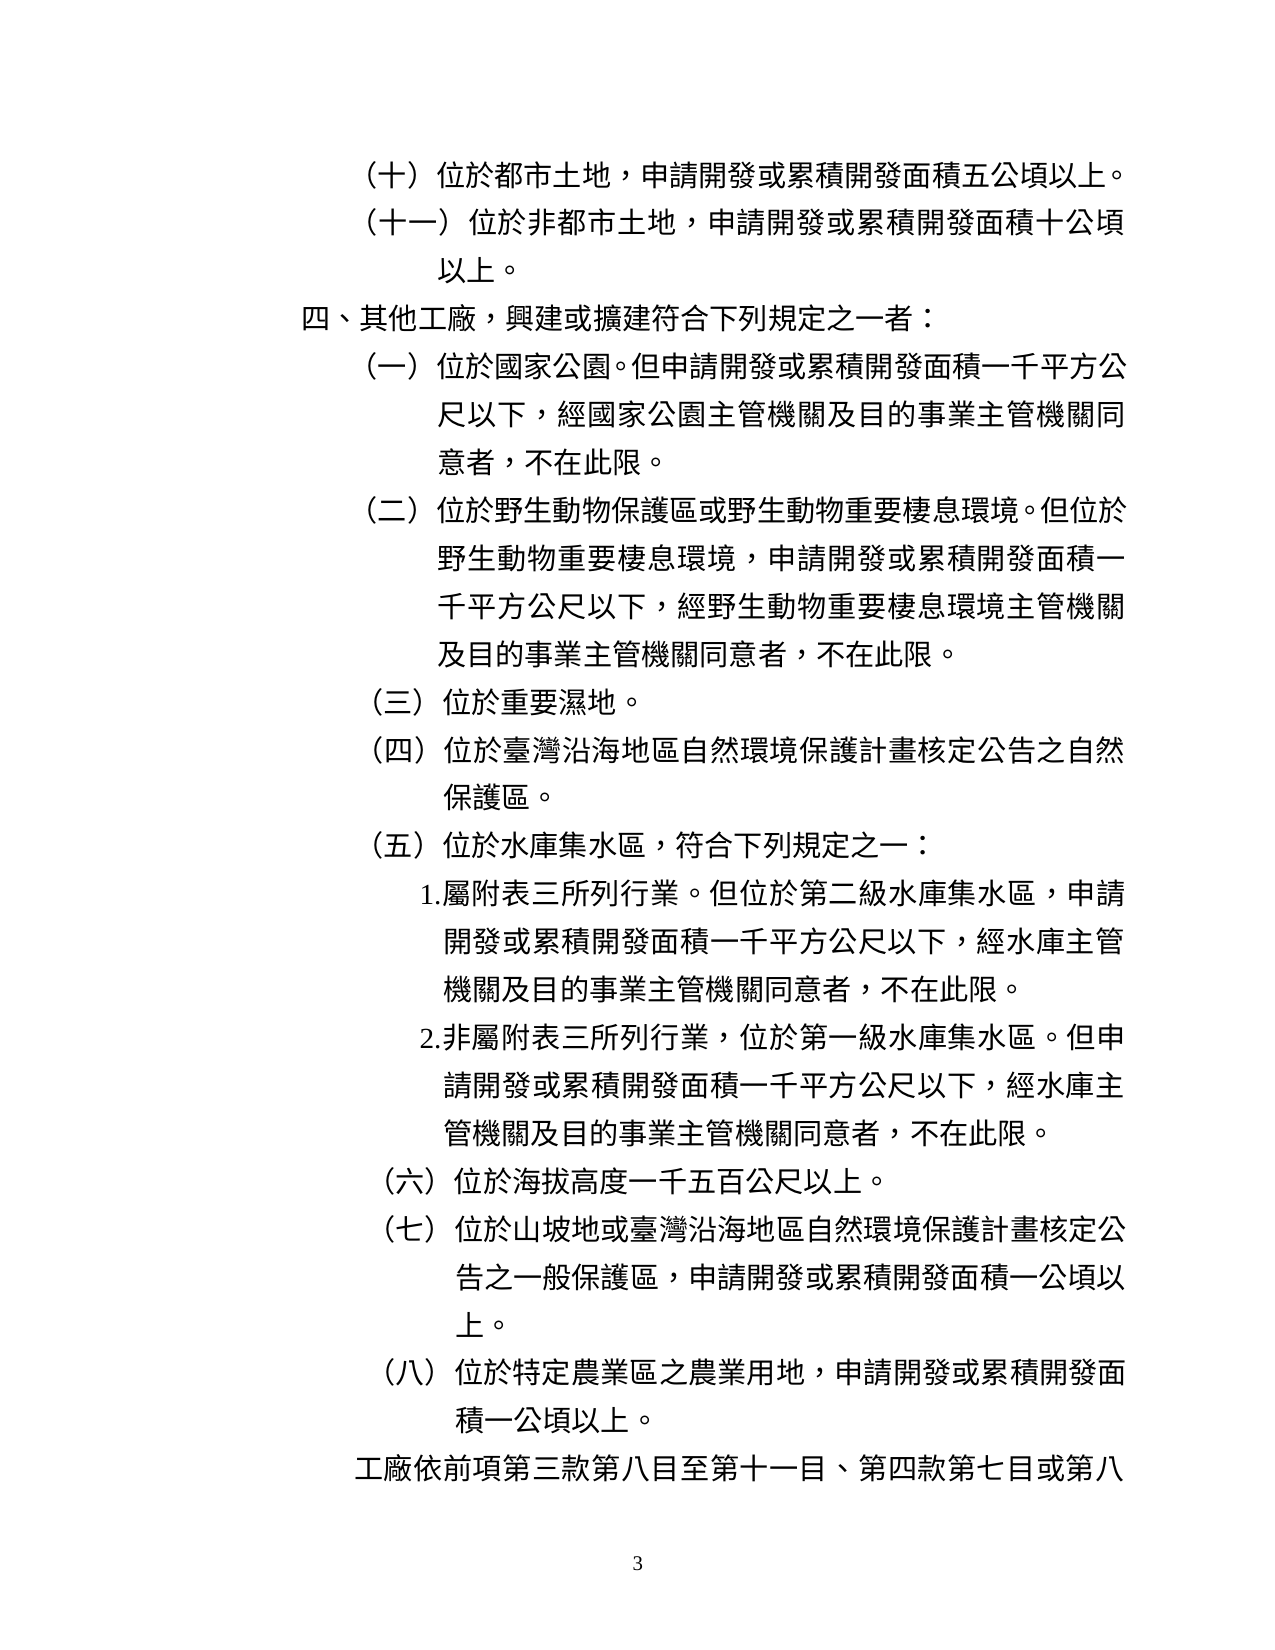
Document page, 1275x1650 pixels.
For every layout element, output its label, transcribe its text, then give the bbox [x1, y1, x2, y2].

text 四、其他工廠，興建或擴建符合下列規定之一者： [301, 291, 1127, 339]
text （三）位於重要濕地。 [354, 675, 1127, 723]
text （六）位於海拔高度一千五百公尺以上。 [366, 1154, 1127, 1202]
text （八）位於特定農業區之農業用地，申請開發或累積開發面積一公頃以上。 [366, 1346, 1127, 1441]
text （二）位於野生動物保護區或野生動物重要棲息環境。但位於野生動物重要棲息環境，申請開發或累積開發面積一千平方公尺以下，經野生動物重要棲息環境主管機關及目的事業主管機關同意者，不在此限。 [348, 483, 1127, 675]
text （五）位於水庫集水區，符合下列規定之一： [354, 818, 1127, 866]
text （十）位於都市土地，申請開發或累積開發面積五公頃以上。 [348, 148, 1127, 196]
text 1.屬附表三所列行業。但位於第二級水庫集水區，申請開發或累積開發面積一千平方公尺以下，經水庫主管機關及目的事業主管機關同意者，不在此限。 [419, 866, 1127, 1010]
text 2.非屬附表三所列行業，位於第一級水庫集水區。但申請開發或累積開發面積一千平方公尺以下，經水庫主管機關及目的事業主管機關同意者，不在此限。 [419, 1010, 1127, 1154]
text （一）位於國家公園。但申請開發或累積開發面積一千平方公尺以下，經國家公園主管機關及目的事業主管機關同意者，不在此限。 [348, 339, 1127, 483]
text （十一）位於非都市土地，申請開發或累積開發面積十公頃以上。 [348, 196, 1127, 291]
text 工廠依前項第三款第八目至第十一目、第四款第七目或第八 [295, 1441, 1127, 1489]
text （四）位於臺灣沿海地區自然環境保護計畫核定公告之自然保護區。 [354, 723, 1127, 818]
text （七）位於山坡地或臺灣沿海地區自然環境保護計畫核定公告之一般保護區，申請開發或累積開發面積一公頃以上。 [366, 1202, 1127, 1346]
